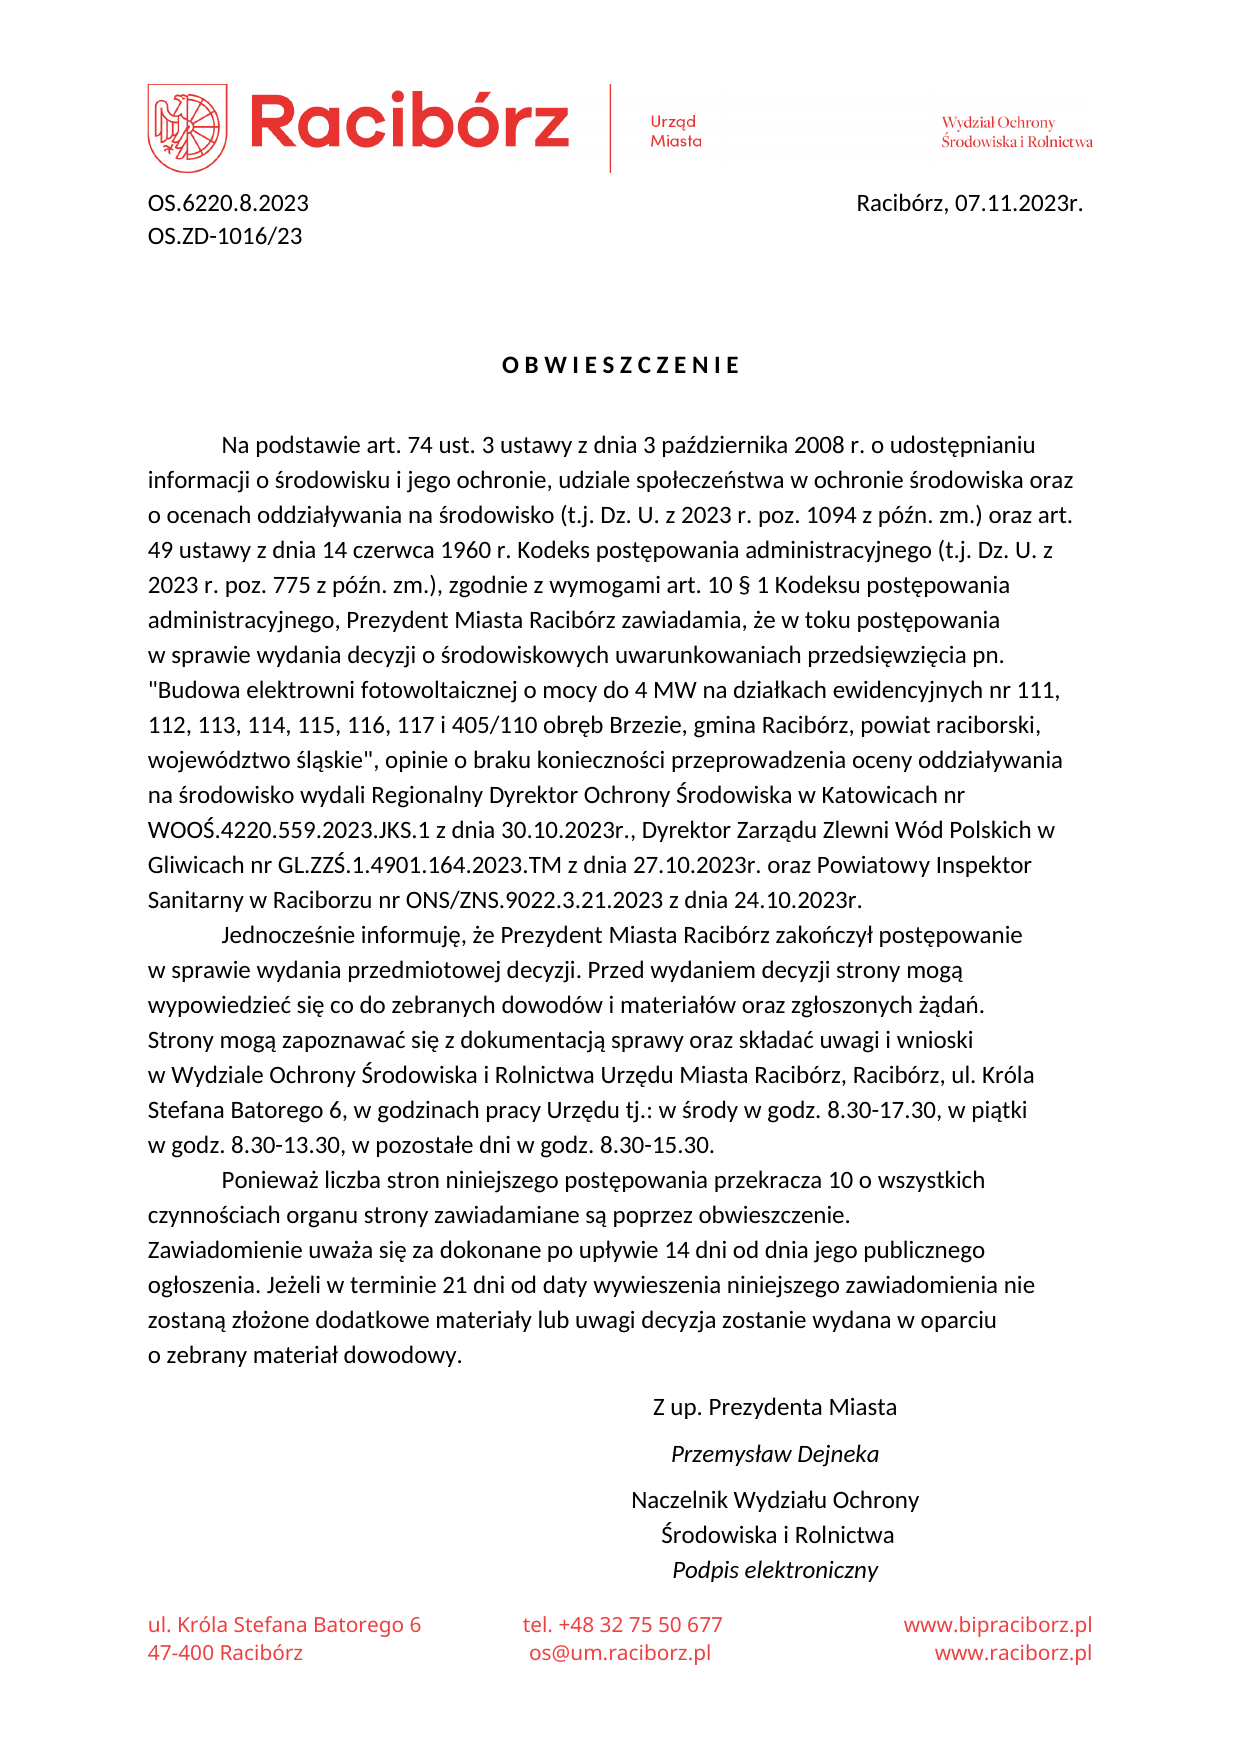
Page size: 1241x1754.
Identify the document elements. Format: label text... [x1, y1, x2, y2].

text Naczelnik Wydziału Ochrony [148, 1484, 1107, 1515]
text Podpis elektroniczny [148, 1554, 1107, 1585]
text Środowiska i Rolnictwa [148, 1519, 1107, 1550]
picture [147, 84, 1093, 173]
text Na podstawie art. 74 ust. 3 ustawy z dnia 3 października 2008 r. o udostępnianiu informacji o środowisku i jego ochronie, udziale społeczeństwa w ochronie środowiska oraz o ocenach oddziaływania na środowisko (t.j. Dz. U. z 2023 r. poz. 1094 z późn. zm.) oraz art. 49 ustawy z dnia 14 czerwca 1960 r. Kodeks postępowania administracyjnego (t.j. Dz. U. z 2023 r. poz. 775 z późn. zm.), zgodnie z wymogami art. 10 § 1 Kodeksu postępowania administracyjnego, Prezydent Miasta Racibórz zawiadamia, że w toku postępowania w sprawie wydania decyzji o środowiskowych uwarunkowaniach przedsięwzięcia pn. "Budowa elektrowni fotowoltaicznej o mocy do 4 MW na działkach ewidencyjnych nr 111, 112, 113, 114, 115, 116, 117 i 405/110 obręb Brzezie, gmina Racibórz, powiat raciborski, województwo śląskie", opinie o braku konieczności przeprowadzenia oceny oddziaływania na środowisko wydali Regionalny Dyrektor Ochrony Środowiska w Katowicach nr WOOŚ.4220.559.2023.JKS.1 z dnia 30.10.2023r., Dyrektor Zarządu Zlewni Wód Polskich w Gliwicach nr GL.ZZŚ.1.4901.164.2023.TM z dnia 27.10.2023r. oraz Powiatowy Inspektor Sanitarny w Raciborzu nr ONS/ZNS.9022.3.21.2023 z dnia 24.10.2023r. Jednocześnie informuję, że Prezydent Miasta Racibórz zakończył postępowanie w sprawie wydania przedmiotowej decyzji. Przed wydaniem decyzji strony mogą wypowiedzieć się co do zebranych dowodów i materiałów oraz zgłoszonych żądań. Strony mogą zapoznawać się z dokumentacją sprawy oraz składać uwagi i wnioski w Wydziale Ochrony Środowiska i Rolnictwa Urzędu Miasta Racibórz, Racibórz, ul. Króla Stefana Batorego 6, w godzinach pracy Urzędu tj.: w środy w godz. 8.30-17.30, w piątki w godz. 8.30-13.30, w pozostałe dni w godz. 8.30-15.30. Ponieważ liczba stron niniejszego postępowania przekracza 10 o wszystkich czynnościach organu strony zawiadamiane są poprzez obwieszczenie. Zawiadomienie uważa się za dokonane po upływie 14 dni od dnia jego publicznego ogłoszenia. Jeżeli w terminie 21 dni od daty wywieszenia niniejszego zawiadomienia nie zostaną złożone dodatkowe materiały lub uwagi decyzja zostanie wydana w oparciu o zebrany materiał dowodowy. [148, 429, 1093, 1370]
text Przemysław Dejneka [148, 1438, 1107, 1468]
text O B W I E S Z C Z E N I E [148, 349, 1093, 379]
text Z up. Prezydenta Miasta [148, 1391, 1107, 1421]
text OS.6220.8.2023 Racibórz, 07.11.2023r. OS.ZD-1016/23 [148, 187, 1093, 251]
